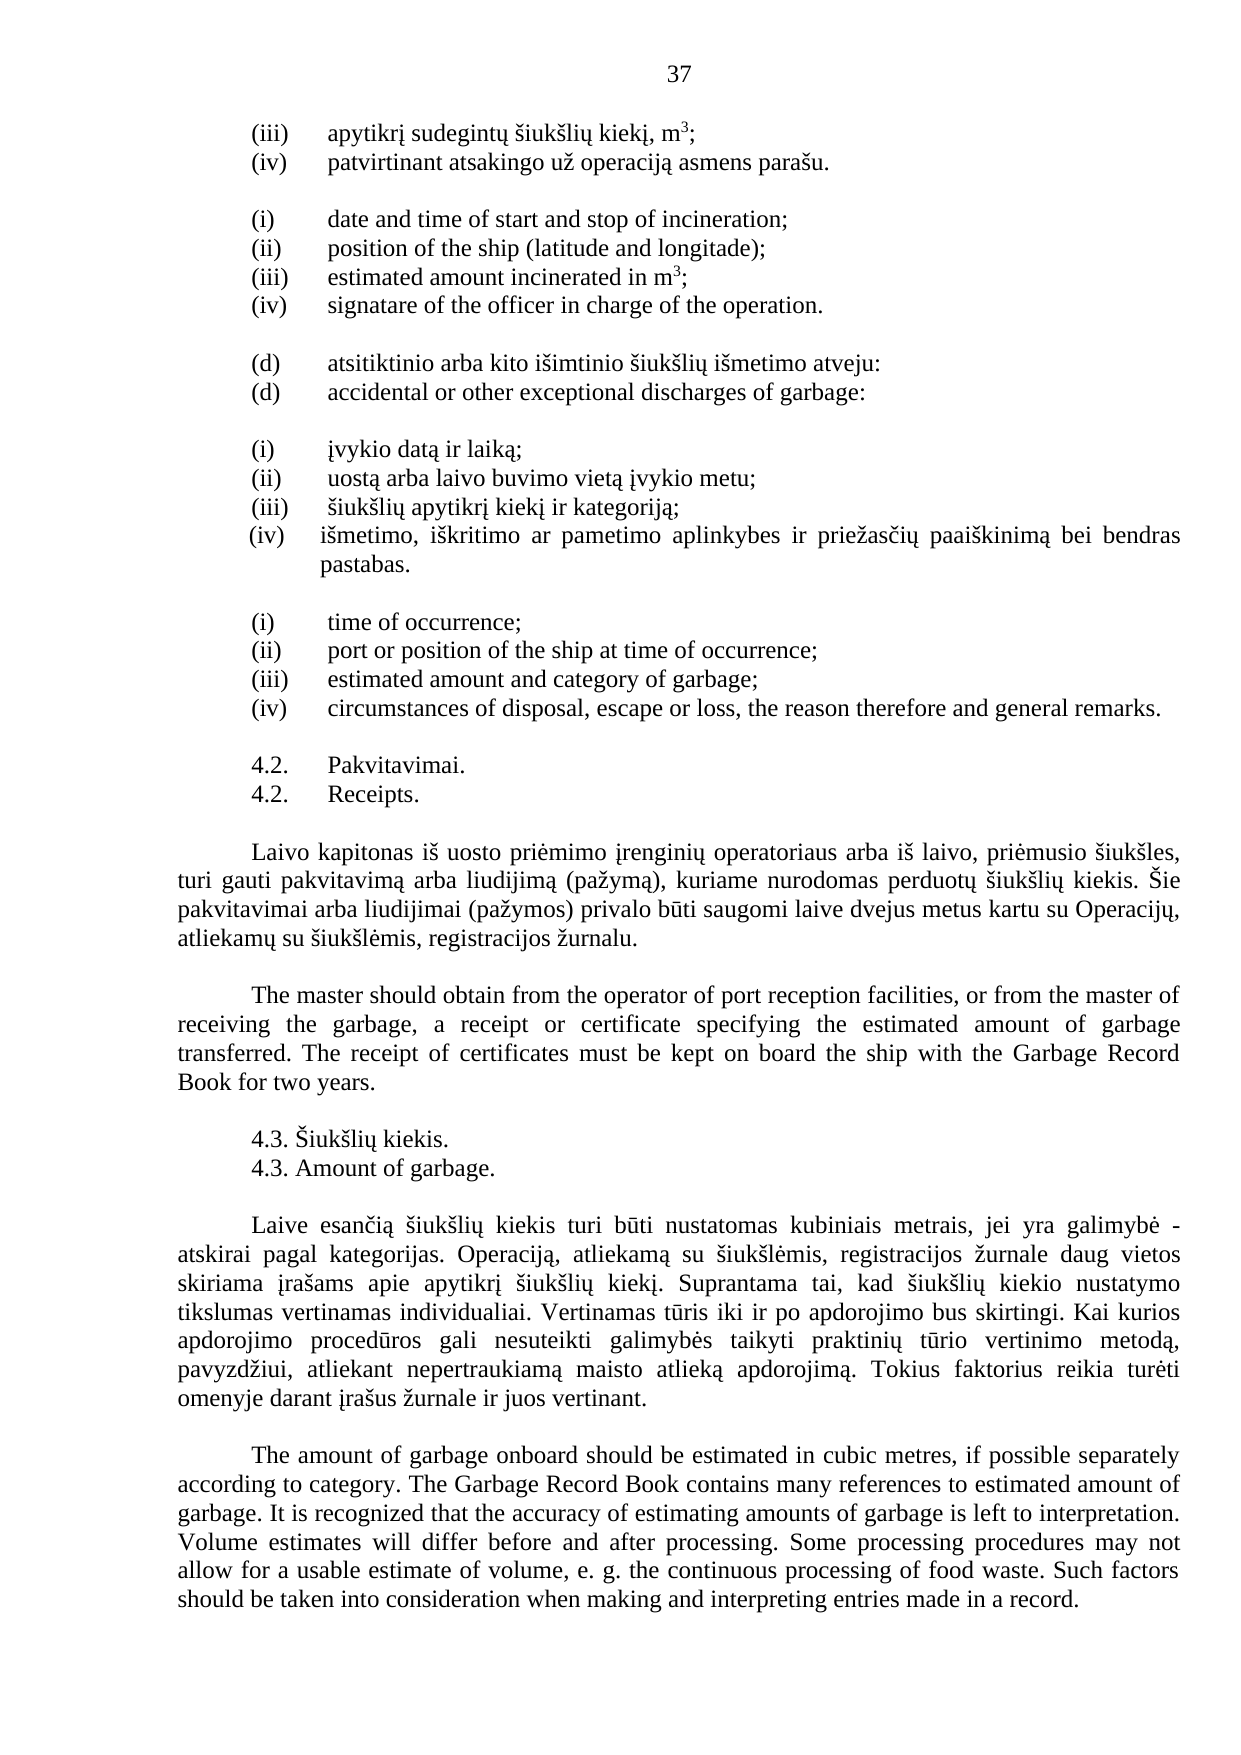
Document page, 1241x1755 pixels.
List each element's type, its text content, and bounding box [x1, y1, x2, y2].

text (ii) position of the ship (latitude and longitade); [177, 233, 1181, 262]
text (i) įvykio datą ir laiką; [177, 434, 1181, 463]
text The amount of garbage onboard should be estimated in cubic metres, if possible separately according to category. The Garbage Record Book contains many references to estimated amount of garbage. It is recognized that the accuracy of estimating amounts of garbage is left to interpretation. Volume estimates will differ before and after processing. Some processing procedures may not allow for a usable estimate of volume, e. g. the continuous processing of food waste. Such factors should be taken into consideration when making and interpreting entries made in a record. [177, 1441, 1181, 1613]
text 4.3. Amount of garbage. [177, 1153, 1181, 1182]
text (iii) apytikrį sudegintų šiukšlių kiekį, m3; [177, 118, 1181, 147]
text Laivo kapitonas iš uosto priėmimo įrenginių operatoriaus arba iš laivo, priėmusio šiukšles, turi gauti pakvitavimą arba liudijimą (pažymą), kuriame nurodomas perduotų šiukšlių kiekis. Šie pakvitavimai arba liudijimai (pažymos) privalo būti saugomi laive dvejus metus kartu su Operacijų, atliekamų su šiukšlėmis, registracijos žurnalu. [177, 837, 1181, 952]
text 4.3. Šiukšlių kiekis. [177, 1124, 1181, 1153]
text (iii) estimated amount and category of garbage; [177, 664, 1181, 693]
text (iv) circumstances of disposal, escape or loss, the reason therefore and general remarks. [177, 693, 1181, 722]
text Laive esančią šiukšlių kiekis turi būti nustatomas kubiniais metrais, jei yra galimybė -atskirai pagal kategorijas. Operaciją, atliekamą su šiukšlėmis, registracijos žurnale daug vietos skiriama įrašams apie apytikrį šiukšlių kiekį. Suprantama tai, kad šiukšlių kiekio nustatymo tikslumas vertinamas individualiai. Vertinamas tūris iki ir po apdorojimo bus skirtingi. Kai kurios apdorojimo procedūros gali nesuteikti galimybės taikyti praktinių tūrio vertinimo metodą, pavyzdžiui, atliekant nepertraukiamą maisto atlieką apdorojimą. Tokius faktorius reikia turėti omenyje darant įrašus žurnale ir juos vertinant. [177, 1211, 1181, 1412]
text (i) date and time of start and stop of incineration; [177, 204, 1181, 233]
text The master should obtain from the operator of port reception facilities, or from the master of receiving the garbage, a receipt or certificate specifying the estimated amount of garbage transferred. The receipt of certificates must be kept on board the ship with the Garbage Record Book for two years. [177, 981, 1181, 1096]
text (i) time of occurrence; [177, 607, 1181, 636]
text 4.2. Receipts. [177, 779, 1181, 808]
text (iv) patvirtinant atsakingo už operaciją asmens parašu. [177, 147, 1181, 176]
text (iv) išmetimo, iškritimo ar pametimo aplinkybes ir priežasčių paaiškinimą bei bendras pastabas. [248, 521, 1181, 578]
text (d) accidental or other exceptional discharges of garbage: [177, 377, 1181, 406]
text (iv) signatare of the officer in charge of the operation. [177, 291, 1181, 319]
text (ii) port or position of the ship at time of occurrence; [177, 636, 1181, 664]
text (ii) uostą arba laivo buvimo vietą įvykio metu; [177, 463, 1181, 492]
text 4.2. Pakvitavimai. [177, 751, 1181, 779]
text (d) atsitiktinio arba kito išimtinio šiukšlių išmetimo atveju: [177, 348, 1181, 377]
text (iii) estimated amount incinerated in m3; [177, 262, 1181, 291]
text (iii) šiukšlių apytikrį kiekį ir kategoriją; [177, 492, 1181, 521]
